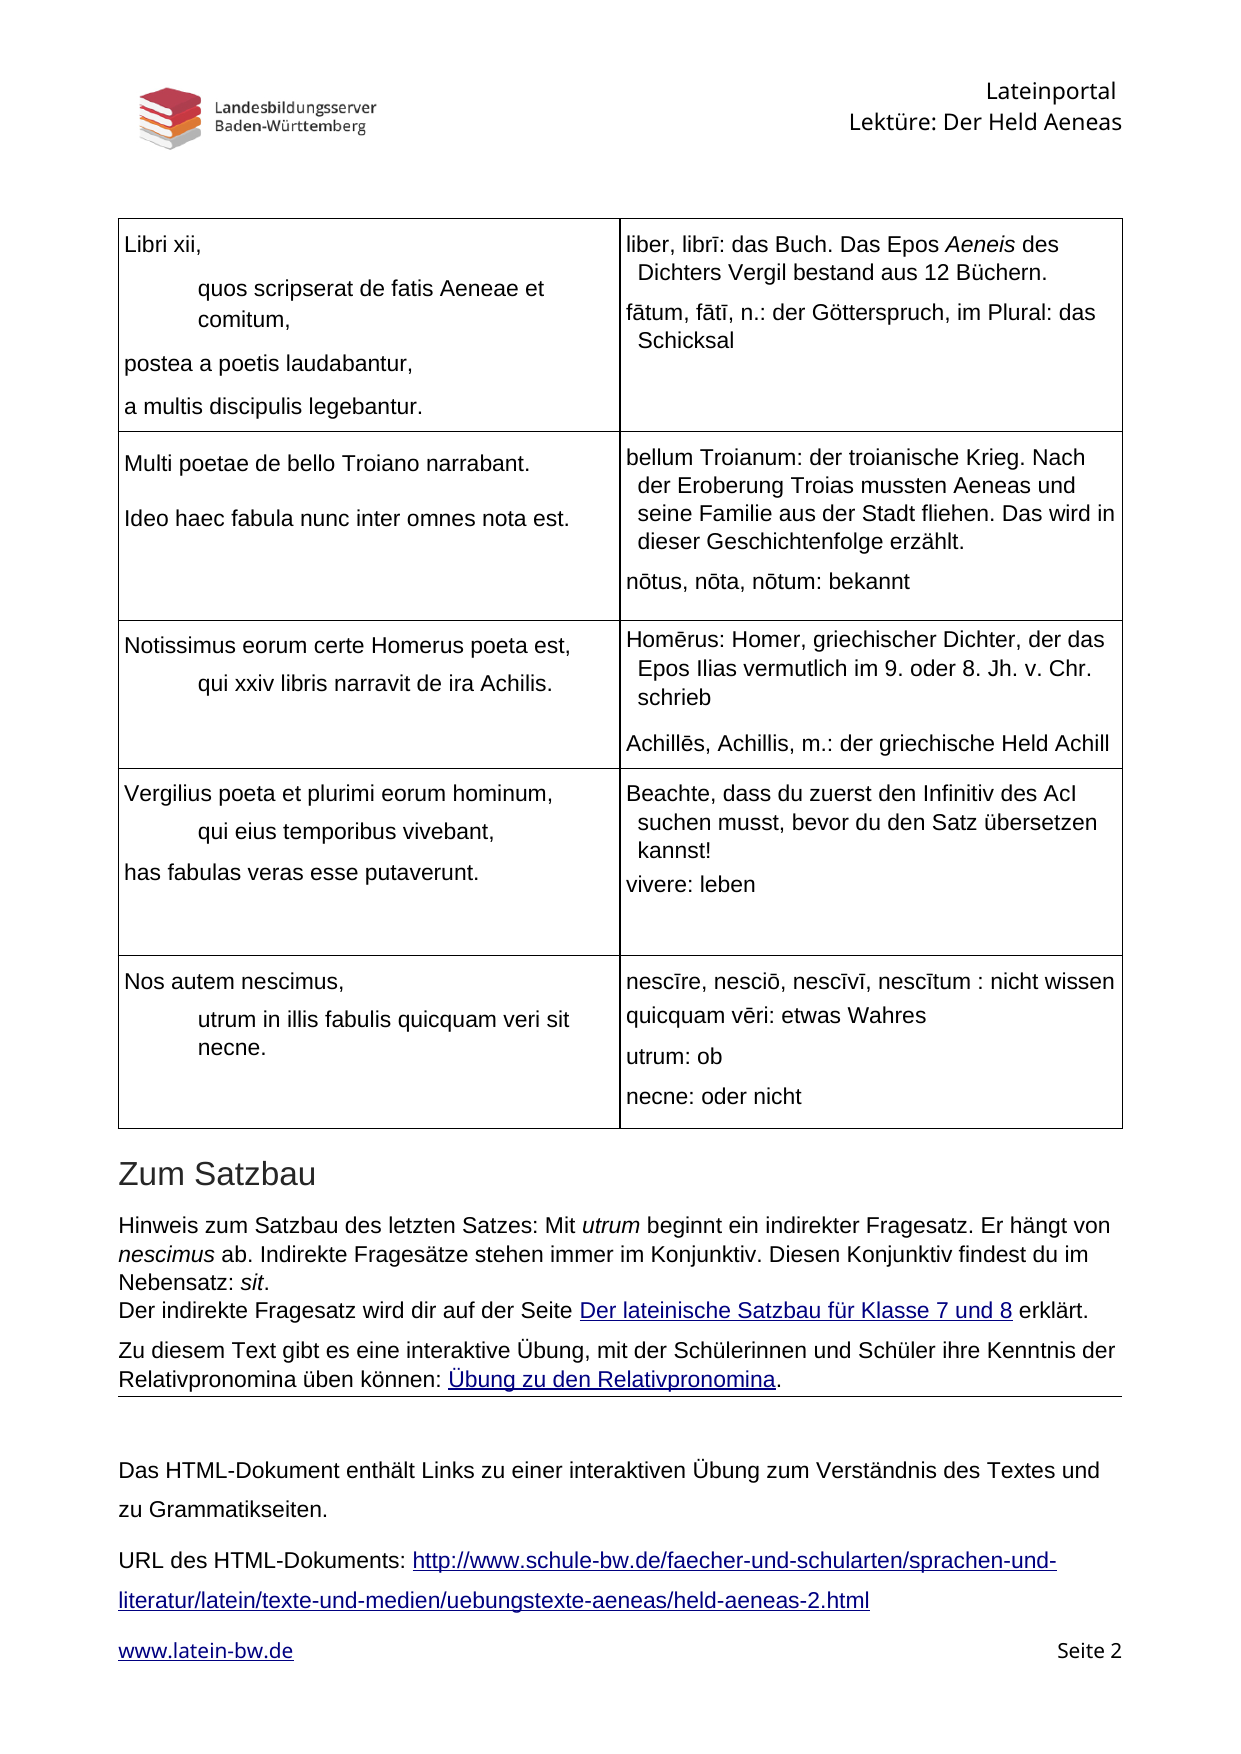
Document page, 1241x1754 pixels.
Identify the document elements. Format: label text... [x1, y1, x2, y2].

table_cell Notissimus eorum certe Homerus poeta est, qui xxiv libris narravit de ira Achilis. [119, 621, 619, 768]
table_header liber, librī: das Buch. Das Epos Aeneis des Dichters Vergil bestand aus 12 Büchern. fātum, fātī, n.: der Götterspruch, im Plural: das Schicksal [621, 219, 1122, 431]
text Zu diesem Text gibt es eine interaktive Übung, mit der Schülerinnen und Schüler ihre Kenntnis der Relativpronomina üben können: Übung zu den Relativpronomina. [118, 1337, 1122, 1396]
table_cell Beachte, dass du zuerst den Infinitiv des AcI suchen musst, bevor du den Satz übersetzen kannst! vivere: leben [621, 769, 1122, 955]
table_cell Nos autem nescimus, utrum in illis fabulis quicquam veri sit necne. [119, 956, 619, 1128]
text URL des HTML-Dokuments: http://www.schule-bw.de/faecher-und-schularten/sprachen-und-literatur/latein/texte-und-medien/uebungstexte-aeneas/held-aeneas-2.html [118, 1547, 1122, 1613]
table_cell bellum Troianum: der troianische Krieg. Nach der Eroberung Troias mussten Aeneas und seine Familie aus der Stadt fliehen. Das wird in dieser Geschichtenfolge erzählt. nōtus, nōta, nōtum: bekannt [621, 432, 1122, 620]
table_cell Multi poetae de bello Troiano narrabant. Ideo haec fabula nunc inter omnes nota est. [119, 432, 619, 620]
picture [129, 76, 380, 157]
text Das HTML-Dokument enthält Links zu einer interaktiven Übung zum Verständnis des Textes und zu Grammatikseiten. [118, 1457, 1122, 1522]
table_header Libri xii, quos scripserat de fatis Aeneae et comitum, postea a poetis laudabantur, a multis discipulis legebantur. [119, 219, 619, 431]
subtitle Zum Satzbau [118, 1154, 1122, 1192]
text Hinweis zum Satzbau des letzten Satzes: Mit utrum beginnt ein indirekter Fragesatz. Er hängt von nescimus ab. Indirekte Fragesätze stehen immer im Konjunktiv. Diesen Konjunktiv findest du im Nebensatz: sit. Der indirekte Fragesatz wird dir auf der Seite Der lateinische Satzbau für Klasse 7 und 8 erklärt. [118, 1212, 1122, 1323]
table_cell nescīre, nesciō, nescīvī, nescītum : nicht wissen quicquam vēri: etwas Wahres utrum: ob necne: oder nicht [621, 956, 1122, 1128]
table_cell Vergilius poeta et plurimi eorum hominum, qui eius temporibus vivebant, has fabulas veras esse putaverunt. [119, 769, 619, 955]
table_cell Homērus: Homer, griechischer Dichter, der das Epos Ilias vermutlich im 9. oder 8. Jh. v. Chr. schrieb Achillēs, Achillis, m.: der griechische Held Achill [621, 621, 1122, 768]
